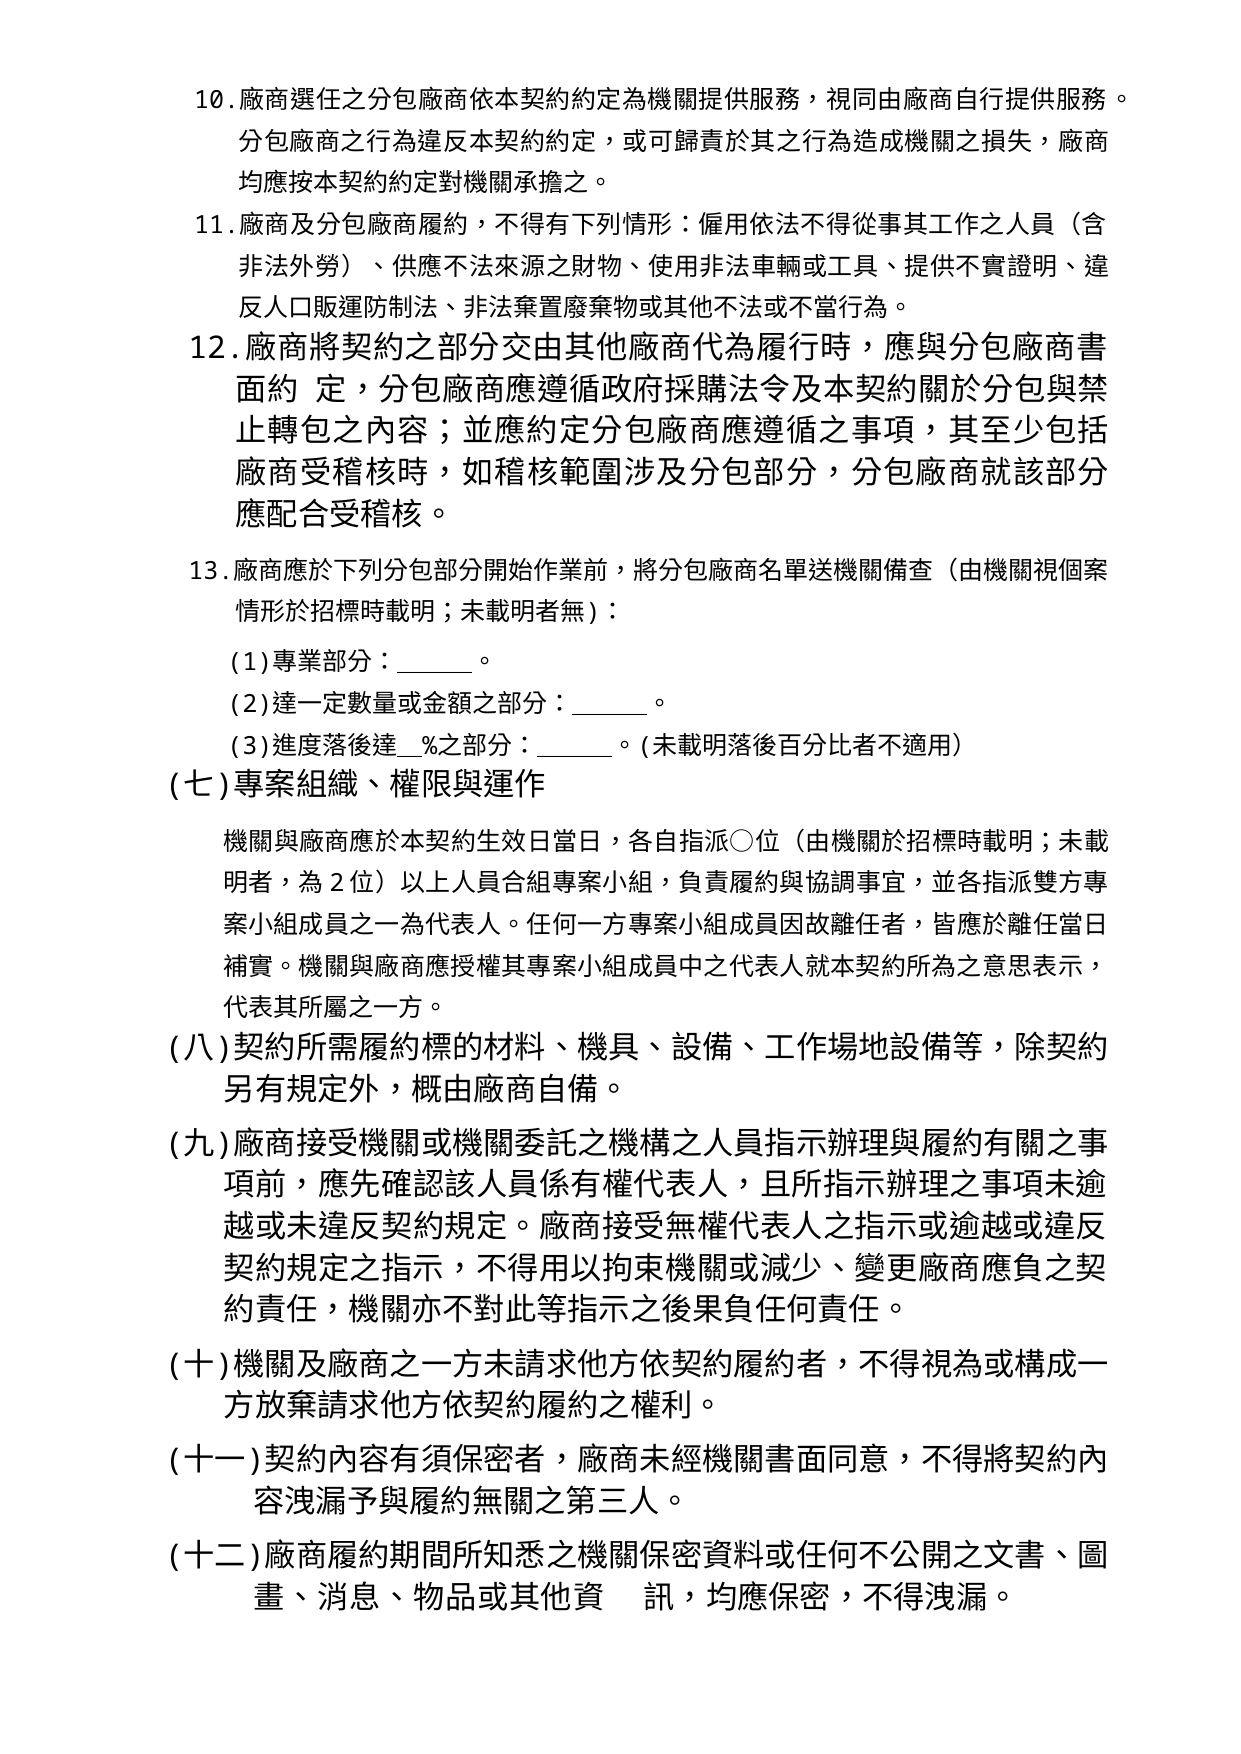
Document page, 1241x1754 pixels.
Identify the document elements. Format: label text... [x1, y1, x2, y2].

text (七)專案組織、權限與運作 [164, 762, 1109, 804]
text (3)進度落後達＿%之部分：＿＿＿。(未載明落後百分比者不適用） [227, 721, 1109, 762]
text (2)達一定數量或金額之部分：＿＿＿。 [227, 679, 1109, 721]
text 12.廠商將契約之部分交由其他廠商代為履行時，應與分包廠商書面約 定，分包廠商應遵循政府採購法令及本契約關於分包與禁止轉包之內容；並應約定分包廠商應遵循之事項，其至少包括廠商受稽核時，如稽核範圍涉及分包部分，分包廠商就該部分應配合受稽核。 [188, 325, 1109, 533]
text (九)廠商接受機關或機關委託之機構之人員指示辦理與履約有關之事項前，應先確認該人員係有權代表人，且所指示辦理之事項未逾越或未違反契約規定。廠商接受無權代表人之指示或逾越或違反契約規定之指示，不得用以拘束機關或減少、變更廠商應負之契約責任，機關亦不對此等指示之後果負任何責任。 [164, 1121, 1109, 1329]
text 11.廠商及分包廠商履約，不得有下列情形：僱用依法不得從事其工作之人員（含非法外勞）、供應不法來源之財物、使用非法車輛或工具、提供不實證明、違反人口販運防制法、非法棄置廢棄物或其他不法或不當行為。 [194, 200, 1109, 325]
text 13.廠商應於下列分包部分開始作業前，將分包廠商名單送機關備查（由機關視個案情形於招標時載明；未載明者無)： [188, 546, 1109, 637]
text (十一)契約內容有須保密者，廠商未經機關書面同意，不得將契約內容洩漏予與履約無關之第三人。 [164, 1437, 1109, 1521]
text 機關與廠商應於本契約生效日當日，各自指派○位（由機關於招標時載明；未載明者，為2位）以上人員合組專案小組，負責履約與協調事宜，並各指派雙方專案小組成員之一為代表人。任何一方專案小組成員因故離任者，皆應於離任當日補實。機關與廠商應授權其專案小組成員中之代表人就本契約所為之意思表示，代表其所屬之一方。 [223, 817, 1109, 1025]
text (八)契約所需履約標的材料、機具、設備、工作場地設備等，除契約另有規定外，概由廠商自備。 [164, 1025, 1109, 1108]
text (1)專業部分：＿＿＿。 [227, 637, 1109, 679]
text (十)機關及廠商之一方未請求他方依契約履約者，不得視為或構成一方放棄請求他方依契約履約之權利。 [164, 1342, 1109, 1425]
text 10.廠商選任之分包廠商依本契約約定為機關提供服務，視同由廠商自行提供服務。分包廠商之行為違反本契約約定，或可歸責於其之行為造成機關之損失，廠商均應按本契約約定對機關承擔之。 [194, 75, 1109, 200]
text (十二)廠商履約期間所知悉之機關保密資料或任何不公開之文書、圖畫、消息、物品或其他資訊，均應保密，不得洩漏。 [164, 1533, 1109, 1617]
